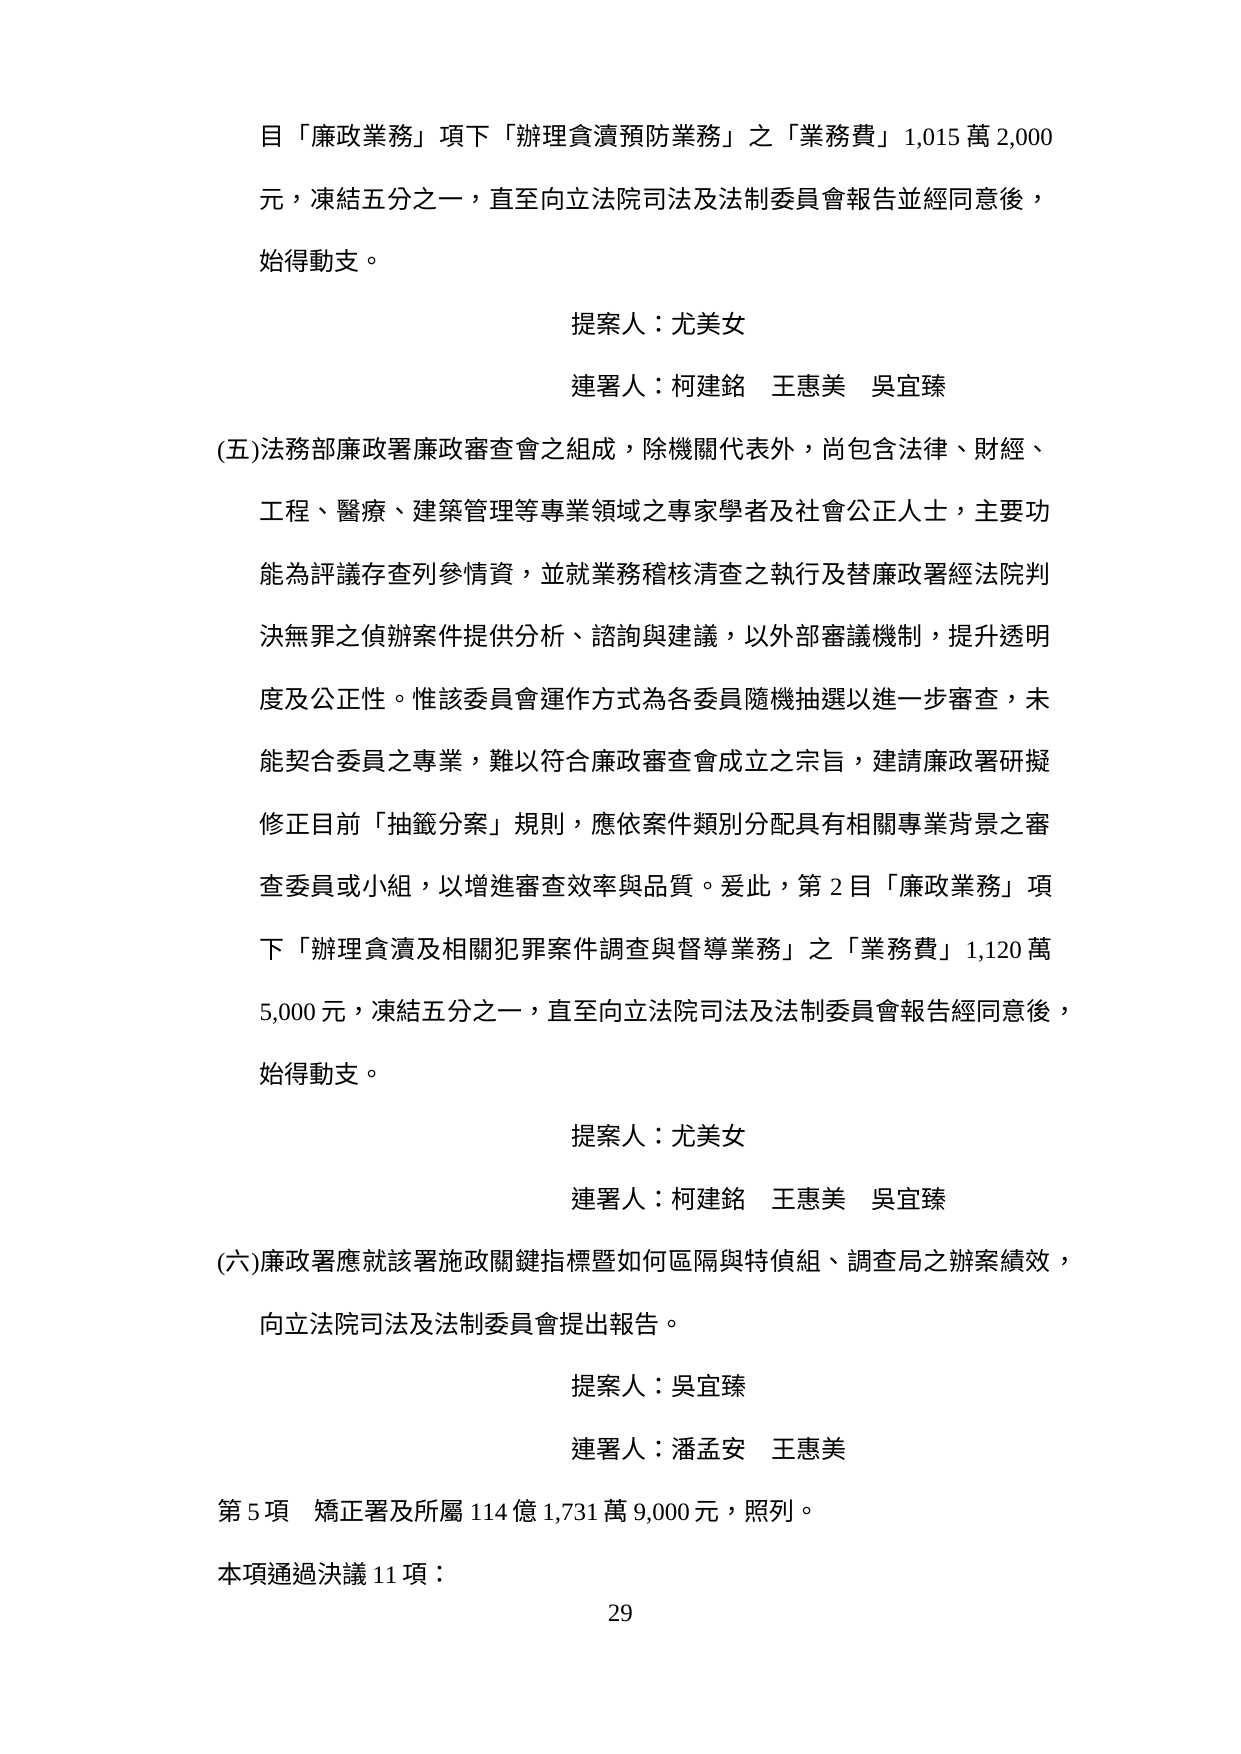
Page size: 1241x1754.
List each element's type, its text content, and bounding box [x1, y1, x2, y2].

text 提案人：尤美女 [217, 1093, 1053, 1156]
text 第5項 矯正署及所屬114億1,731萬9,000元，照列。 [217, 1468, 1053, 1531]
text (六)廉政署應就該署施政關鍵指標暨如何區隔與特偵組、調查局之辦案績效，向立法院司法及法制委員會提出報告。 [217, 1218, 1053, 1343]
text (四)102年度廉政署為降低貪瀆犯罪率，辦理貪瀆預防業務，其中廉政宣導行銷執行成效令人質疑，如「喊出廉能的核心價值─廣播創作大賞」，其中第一名球賽轉播篇完整內容為：「這場球賽是廉能隊與貪腐隊關鍵性的決賽，勝敗將決定台灣的未來！現在貪腐隊上場打擊，貪腐隊遭到全民唾棄，現場響起一片噓聲，這一球投出，三振出局！哈哈！塞紅包也照樣將你退場，K得你滿地找牙啦！到了九局下半，肩負台灣同胞期望的廉能隊最後反攻，全民上下一條心，支持廉能隊。兩好三壞兩出局，這一球打得結實，球繼續往後飛，再飛！再飛！再飛！出去啦！這是一支滿貫全壘打，唷呼！廉能隊獲得最後的勝利！將貪腐三振，讓廉能得分，需要您的支持，全民反貪，廉政檢舉專線0800-286-586，終結貪腐，你也是台灣之光！」此一廣播創作比賽總獎金7萬元，卻僅於102年8月1日至10月31日，週一至週五每日2次，於警廣全國治安交通網頻道(FM104.9)播出。究其內容，難認其有助於貪腐現狀之打擊與預防，宣傳實益不明，且101年廉政署規劃之「廉能．透明．向前跑」六公里路跑活動，亦引起社會反感，102年10月又花費8萬4,000元辦理「廉政主題歌曲招標」。廉政署未以允當方式，宣傳廉能、防治貪腐，爰此，第2目「廉政業務」項下「辦理貪瀆預防業務」之「業務費」1,015萬2,000元，凍結五分之一，直至向立法院司法及法制委員會報告並經同意後，始得動支。 [217, 93, 1053, 281]
text 提案人：吳宜臻 [217, 1343, 1053, 1406]
text 本項通過決議11項： [217, 1531, 1053, 1593]
text 連署人：潘孟安 王惠美 [217, 1406, 1053, 1468]
text 連署人：柯建銘 王惠美 吳宜臻 [217, 1156, 1053, 1218]
text 提案人：尤美女 [217, 281, 1053, 343]
text (五)法務部廉政署廉政審查會之組成，除機關代表外，尚包含法律、財經、工程、醫療、建築管理等專業領域之專家學者及社會公正人士，主要功能為評議存查列參情資，並就業務稽核清查之執行及替廉政署經法院判決無罪之偵辦案件提供分析、諮詢與建議，以外部審議機制，提升透明度及公正性。惟該委員會運作方式為各委員隨機抽選以進一步審查，未能契合委員之專業，難以符合廉政審查會成立之宗旨，建請廉政署研擬修正目前「抽籤分案」規則，應依案件類別分配具有相關專業背景之審查委員或小組，以增進審查效率與品質。爰此，第2目「廉政業務」項下「辦理貪瀆及相關犯罪案件調查與督導業務」之「業務費」1,120萬5,000元，凍結五分之一，直至向立法院司法及法制委員會報告經同意後，始得動支。 [217, 406, 1053, 1093]
text 連署人：柯建銘 王惠美 吳宜臻 [217, 343, 1053, 406]
